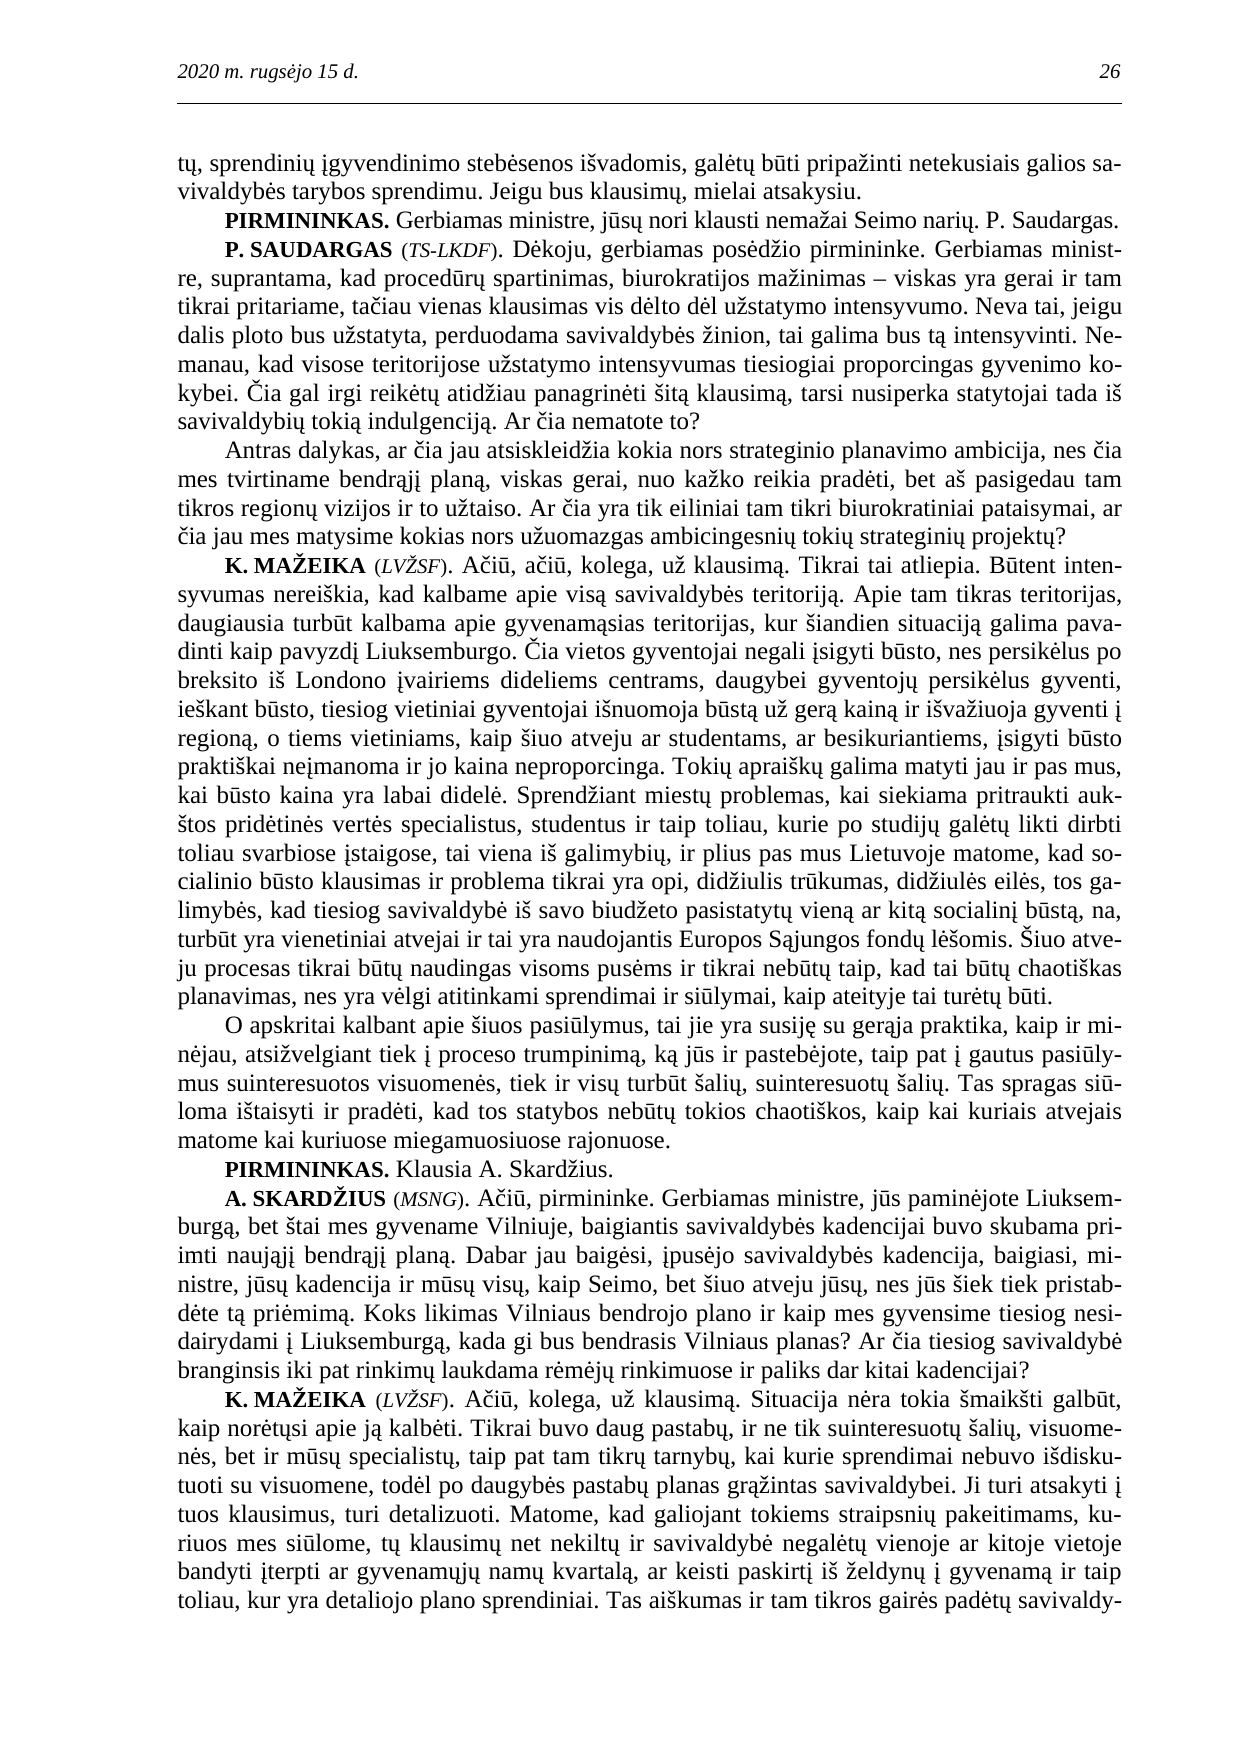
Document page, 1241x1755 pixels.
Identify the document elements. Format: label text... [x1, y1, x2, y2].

text tų, spren­di­nių įgy­ven­di­ni­mo ste­bė­se­nos iš­va­do­mis, ga­lė­tų bū­ti pri­pa­žin­ti ne­te­ku­siais ga­lios sa­vi­val­dy­bės ta­ry­bos spren­di­mu. Jei­gu bus klau­si­mų, mie­lai at­sa­ky­siu. [177, 148, 1122, 205]
text K. MAŽEIKA (LVŽSF). Ačiū, ko­le­ga, už klau­si­mą. Si­tu­a­ci­ja nė­ra to­kia šmaikš­ti gal­būt, kaip no­rė­tų­si apie ją kal­bė­ti. Tik­rai bu­vo daug pa­sta­bų, ir ne tik su­in­te­re­suo­tų ša­lių, vi­suo­me­nės, bet ir mū­sų spe­cia­lis­tų, taip pat tam tik­rų tar­ny­bų, kai ku­rie spren­di­mai ne­bu­vo iš­dis­ku­tuo­ti su vi­suo­me­ne, to­dėl po dau­gy­bės pa­sta­bų pla­nas grą­žin­tas sa­vi­val­dy­bei. Ji tu­ri at­sa­ky­ti į tuos klau­si­mus, tu­ri de­ta­li­zuo­ti. Ma­to­me, kad ga­lio­jant to­kiems straips­nių pa­kei­ti­mams, ku­riuos mes siū­lo­me, tų klau­si­mų net ne­kil­tų ir sa­vi­val­dy­bė ne­ga­lė­tų vie­no­je ar ki­to­je vie­to­je ban­dy­ti įterp­ti ar gy­ve­na­mų­jų na­mų kvar­ta­lą, ar keis­ti pa­skir­tį iš žel­dy­nų į gy­ve­na­mą ir taip to­liau, kur yra de­ta­lio­jo pla­no spren­di­niai. Tas aiš­ku­mas ir tam tik­ros gai­rės pa­dė­tų sa­vi­val­dy­ [177, 1384, 1122, 1614]
text PIRMININKAS. Ger­bia­mas mi­nist­re, jū­sų no­ri klaus­ti ne­ma­žai Sei­mo na­rių. P. Sau­dar­gas. [177, 205, 1122, 234]
text Ant­ras da­ly­kas, ar čia jau at­si­sklei­džia ko­kia nors stra­te­gi­nio pla­na­vi­mo am­bi­ci­ja, nes čia mes tvir­ti­na­me ben­drą­jį pla­ną, vis­kas ge­rai, nuo kaž­ko rei­kia pra­dė­ti, bet aš pa­si­ge­dau tam tik­ros re­gio­nų vi­zi­jos ir to už­tai­so. Ar čia yra tik ei­li­niai tam tik­ri biu­ro­kratiniai pa­tai­sy­mai, ar čia jau mes ma­ty­si­me ko­kias nors užuo­maz­gas am­bi­cin­ges­nių to­kių stra­te­gi­nių pro­jek­tų? [177, 435, 1122, 550]
text PIRMININKAS. Klau­sia A. Skar­džius. [177, 1154, 1122, 1183]
text A. SKARDŽIUS (MSNG). Ačiū, pir­mi­nin­ke. Ger­bia­mas mi­nist­re, jūs pa­mi­nė­jo­te Liuk­sem­bur­gą, bet štai mes gy­ve­na­me Vil­niu­je, ­bai­gian­tis sa­vi­val­dy­bės ka­den­ci­jai bu­vo sku­ba­ma pri­im­ti nau­ją­jį ben­drą­jį pla­ną. Da­bar jau bai­gė­si, įpu­sė­jo sa­vi­val­dy­bės ka­den­ci­ja, bai­gia­si, mi­nist­re, jū­sų ka­den­ci­ja ir mū­sų vi­sų, kaip Sei­mo, bet šiuo at­ve­ju jū­sų, nes jūs šiek tiek pri­stab­dė­te tą pri­ėmi­mą. Koks li­ki­mas Vil­niaus ben­dro­jo pla­no ir kaip mes gy­ven­si­me tie­siog ne­si­dai­ry­da­mi į Liuk­sem­bur­gą, ka­da gi bus ben­dra­sis Vil­niaus pla­nas? Ar čia tie­siog sa­vi­val­dy­bė bran­gin­sis iki pat rin­ki­mų lauk­da­ma rė­mė­jų rin­ki­muo­se ir pa­liks dar ki­tai ka­den­ci­jai? [177, 1183, 1122, 1384]
text P. SAUDARGAS (TS-LKDF). Dė­ko­ju, ger­bia­mas po­sė­džio pir­mi­nin­ke. Ger­bia­mas mi­nist­re, su­pran­ta­ma, kad pro­ce­dū­rų spar­ti­ni­mas, biu­ro­kratijos ma­ži­ni­mas – vis­kas yra ge­rai ir tam tik­rai pri­ta­ria­me, ta­čiau vie­nas klau­si­mas vis dėl­to dėl už­sta­ty­mo in­ten­sy­vu­mo. Ne­va tai, jei­gu da­lis plo­to bus už­sta­ty­ta, per­duo­da­ma sa­vi­val­dy­bės ži­nion, tai ga­li­ma bus tą in­ten­sy­vin­ti. Ne­ma­nau, kad vi­so­se te­ri­to­ri­jo­se už­sta­ty­mo in­ten­sy­vu­mas tie­sio­giai pro­por­cin­gas gy­ve­ni­mo ko­ky­bei. Čia gal ir­gi rei­kė­tų ati­džiau pa­nag­ri­nė­ti ši­tą klau­si­mą, tar­si nu­si­per­ka sta­ty­to­jai ta­da iš sa­vi­val­dy­bių to­kią in­dul­gen­ci­ją. Ar čia ne­ma­to­te to? [177, 234, 1122, 435]
text K. MAŽEIKA (LVŽSF). Ačiū, ačiū, ko­le­ga, už klau­si­mą. Tik­rai tai at­lie­pia. Bū­tent in­ten­sy­vu­mas ne­reiš­kia, kad kal­ba­me apie vi­są sa­vi­val­dy­bės te­ri­to­ri­ją. Apie tam tik­ras te­ri­to­ri­jas, dau­giau­sia tur­būt kal­ba­ma apie gy­ve­na­mą­sias te­ri­to­ri­jas, kur šian­dien si­tu­a­ci­ją ga­li­ma pa­va­din­ti kaip pa­vyz­dį Liuk­sem­bur­go. Čia vie­tos gy­ven­to­jai ne­ga­li įsi­gy­ti būs­to, nes per­si­kė­lus po brek­si­to iš Lon­do­no įvai­riems di­de­liems cen­trams, dau­gy­bei gy­ven­to­jų per­si­kė­lus gy­ven­ti, ieš­kant būs­to, tie­siog vie­ti­niai gy­ven­to­jai iš­nuo­mo­ja būs­tą už ge­rą kai­ną ir iš­va­žiuo­ja gy­ven­ti į re­gio­ną, o tiems vie­ti­niams, kaip šiuo at­ve­ju ar stu­den­tams, ar be­si­ku­rian­tiems, įsi­gy­ti būs­to prak­tiš­kai ne­įma­no­ma ir jo kai­na ne­pro­por­cin­ga. To­kių ap­raiš­kų ga­li­ma ma­ty­ti jau ir pas mus, kai būs­to kai­na yra la­bai di­de­lė. Spren­džiant mies­tų pro­ble­mas, kai sie­kia­ma pri­trauk­ti auk­štos pri­dė­ti­nės ver­tės spe­cia­lis­tus, stu­den­tus ir taip to­liau, ku­rie po stu­di­jų ga­lė­tų lik­ti dirb­ti toliau svar­bio­se įstai­go­se, tai vie­na iš ga­li­my­bių, ir plius pas mus Lie­tu­vo­je ma­to­me, kad so­cia­li­nio būs­to klau­si­mas ir pro­ble­ma tik­rai yra opi, di­džiu­lis trū­ku­mas, di­džiu­lės ei­lės, tos ga­li­my­bės, kad tie­siog sa­vi­val­dy­bė iš sa­vo biu­dže­to pa­si­sta­ty­tų vie­ną ar ki­tą so­cia­li­nį būs­tą, na, tur­būt yra vie­ne­ti­niai at­ve­jai ir tai yra nau­do­jan­tis Eu­ro­pos Są­jun­gos fon­dų lė­šo­mis. Šiuo at­ve­ju pro­ce­sas tik­rai bū­tų nau­din­gas vi­soms pu­sėms ir tik­rai ne­bū­tų taip, kad tai bū­tų cha­o­tiš­kas pla­na­vi­mas, nes yra vėl­gi ati­tin­ka­mi spren­di­mai ir siū­ly­mai, kaip at­ei­ty­je tai tu­rė­tų bū­ti. [177, 550, 1122, 1010]
text O ap­skri­tai kal­bant apie šiuos pa­siū­ly­mus, tai jie yra su­si­ję su ge­rą­ja prak­ti­ka, kaip ir mi­nė­jau, at­si­žvel­giant tiek į pro­ce­so trum­pi­ni­mą, ką jūs ir pa­ste­bė­jo­te, taip pat į gau­tus pa­siū­ly­mus su­in­te­re­suo­tos vi­suo­me­nės, tiek ir vi­sų tur­būt ša­lių, su­in­te­re­suo­tų ša­lių. Tas spra­gas siū­lo­ma iš­tai­sy­ti ir pra­dė­ti, kad tos sta­ty­bos ne­bū­tų to­kios cha­o­tiš­kos, kaip kai ku­riais at­ve­jais ma­to­me kai ku­riuo­se mie­ga­muo­siuo­se ra­jo­nuo­se. [177, 1010, 1122, 1154]
